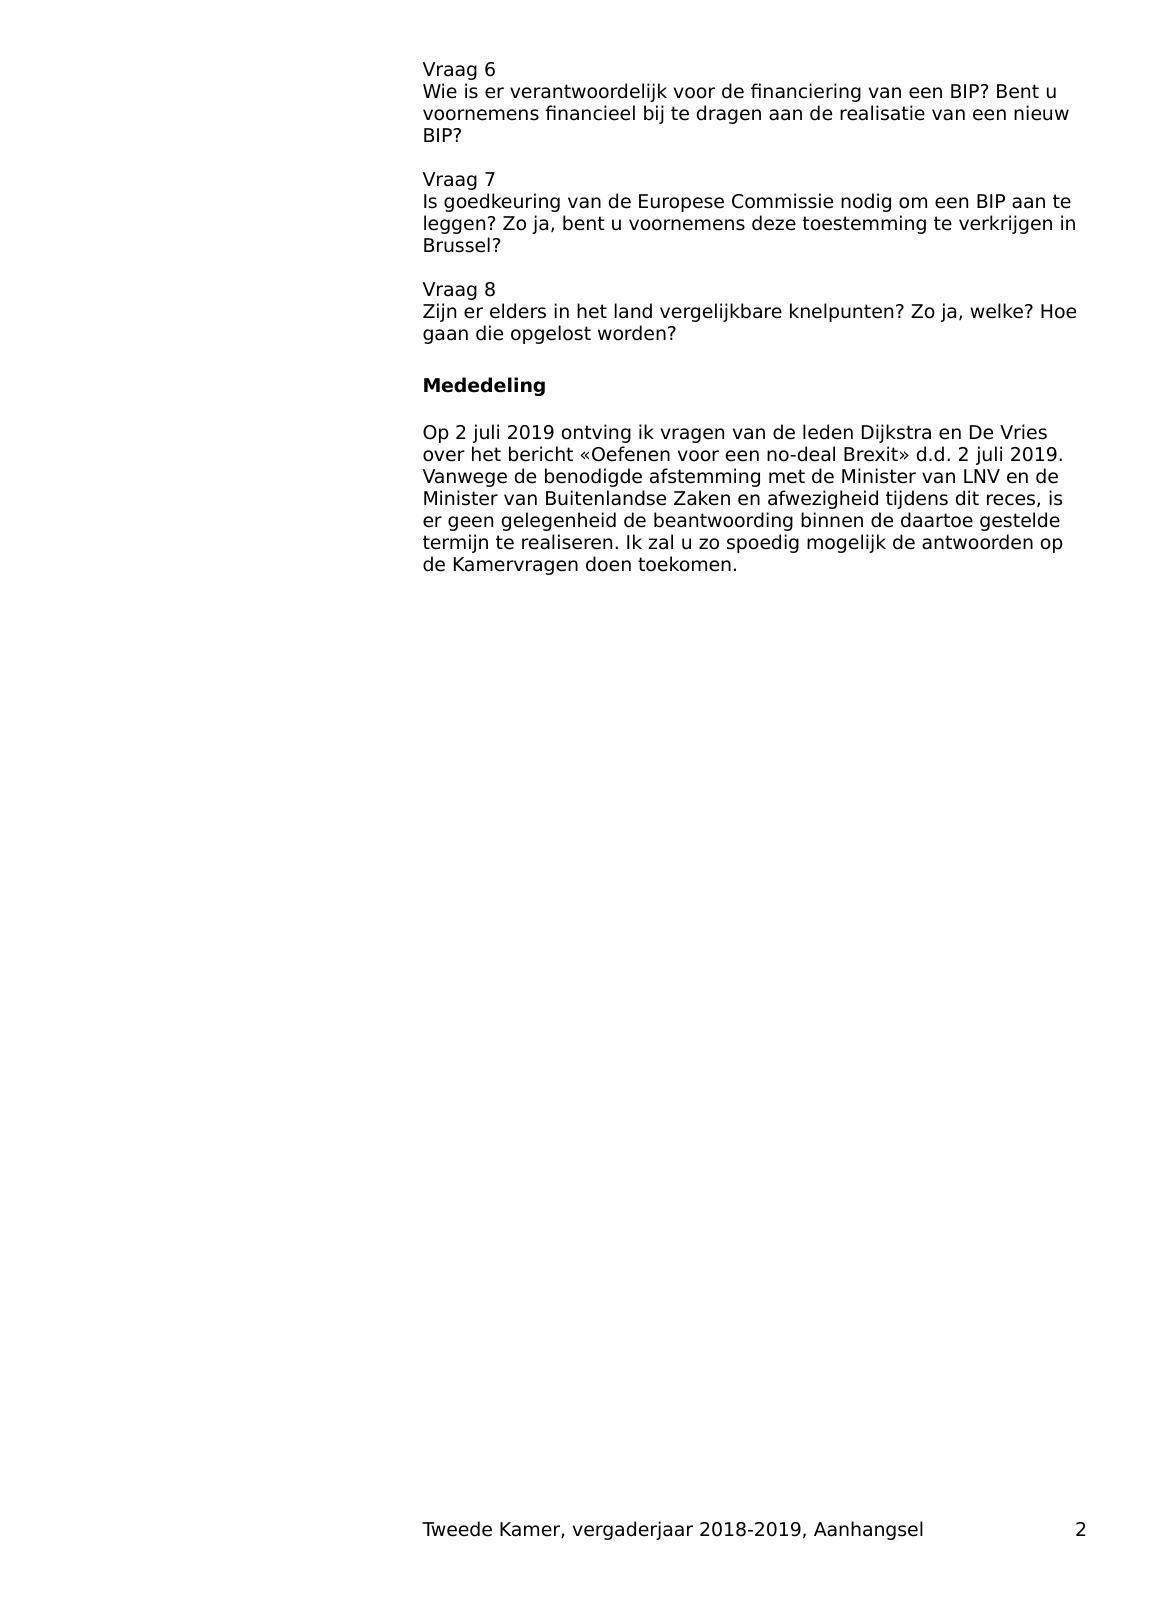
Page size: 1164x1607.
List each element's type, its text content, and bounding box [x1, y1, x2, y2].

text Vraag 8 [422, 279, 1087, 301]
text Vraag 6 [422, 59, 1087, 81]
subtitle Mededeling [422, 375, 1087, 397]
text Wie is er verantwoordelijk voor de financiering van een BIP? Bent u voornemens financieel bij te dragen aan de realisatie van een nieuw BIP? [422, 81, 1087, 147]
text Zijn er elders in het land vergelijkbare knelpunten? Zo ja, welke? Hoe gaan die opgelost worden? [422, 301, 1087, 345]
text Op 2 juli 2019 ontving ik vragen van de leden Dijkstra en De Vries over het bericht «Oefenen voor een no-deal Brexit» d.d. 2 juli 2019. Vanwege de benodigde afstemming met de Minister van LNV en de Minister van Buitenlandse Zaken en afwezigheid tijdens dit reces, is er geen gelegenheid de beantwoording binnen de daartoe gestelde termijn te realiseren. Ik zal u zo spoedig mogelijk de antwoorden op de Kamervragen doen toekomen. [422, 422, 1087, 576]
text Vraag 7 [422, 169, 1087, 191]
text Is goedkeuring van de Europese Commissie nodig om een BIP aan te leggen? Zo ja, bent u voornemens deze toestemming te verkrijgen in Brussel? [422, 191, 1087, 257]
